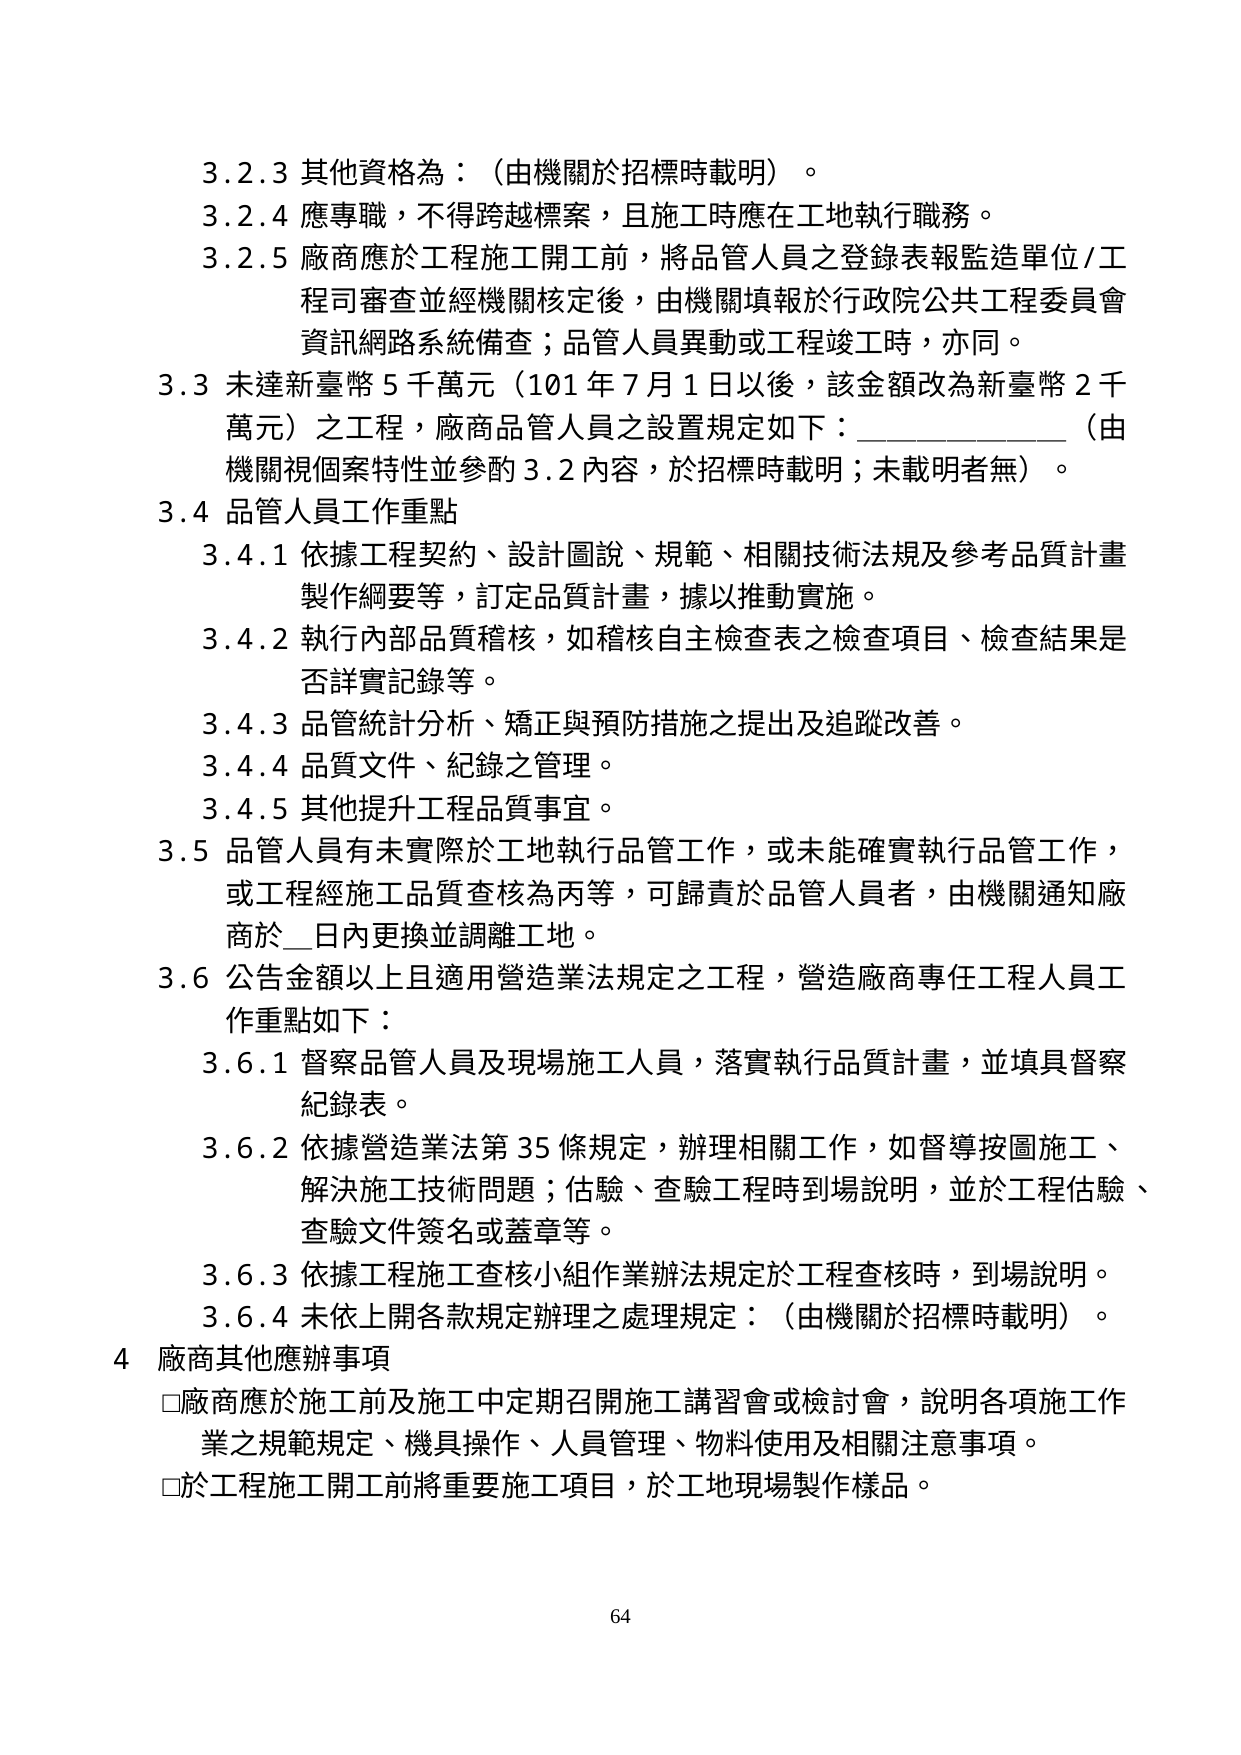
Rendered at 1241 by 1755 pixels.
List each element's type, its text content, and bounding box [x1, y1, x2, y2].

list 督察品管人員及現場施工人員，落實執行品質計畫，並填具督察紀錄表。 [201, 1039, 1128, 1124]
list 廠商其他應辦事項 [112, 1336, 1128, 1378]
list 其他資格為：（由機關於招標時載明）。 [201, 150, 1128, 192]
list 未依上開各款規定辦理之處理規定：（由機關於招標時載明）。 [201, 1293, 1128, 1336]
list 其他提升工程品質事宜。 [201, 785, 1128, 828]
list 依據工程施工查核小組作業辦法規定於工程查核時，到場說明。 [201, 1251, 1128, 1293]
text □於工程施工開工前將重要施工項目，於工地現場製作樣品。 [162, 1463, 1128, 1505]
list 品管人員工作重點 [157, 489, 1128, 531]
list 應專職，不得跨越標案，且施工時應在工地執行職務。 [201, 192, 1128, 235]
list 執行內部品質稽核，如稽核自主檢查表之檢查項目、檢查結果是否詳實記錄等。 [201, 616, 1128, 701]
list 公告金額以上且適用營造業法規定之工程，營造廠商專任工程人員工作重點如下： [157, 955, 1128, 1039]
list 未達新臺幣5千萬元（101年7月1日以後，該金額改為新臺幣2千萬元）之工程，廠商品管人員之設置規定如下：＿＿＿＿＿＿＿（由機關視個案特性並參酌3.2內容，於招標時載明；未載明者無）。 [157, 362, 1128, 489]
list 品質文件、紀錄之管理。 [201, 743, 1128, 785]
text □廠商應於施工前及施工中定期召開施工講習會或檢討會，說明各項施工作業之規範規定、機具操作、人員管理、物料使用及相關注意事項。 [162, 1378, 1128, 1463]
list 品管人員有未實際於工地執行品管工作，或未能確實執行品管工作，或工程經施工品質查核為丙等，可歸責於品管人員者，由機關通知廠商於＿日內更換並調離工地。 [157, 828, 1128, 955]
list 依據工程契約、設計圖說、規範、相關技術法規及參考品質計畫製作綱要等，訂定品質計畫，據以推動實施。 [201, 531, 1128, 616]
list 品管統計分析、矯正與預防措施之提出及追蹤改善。 [201, 701, 1128, 743]
list 廠商應於工程施工開工前，將品管人員之登錄表報監造單位/工程司審查並經機關核定後，由機關填報於行政院公共工程委員會資訊網路系統備查；品管人員異動或工程竣工時，亦同。 [201, 235, 1128, 362]
list 依據營造業法第35條規定，辦理相關工作，如督導按圖施工、解決施工技術問題；估驗、查驗工程時到場說明，並於工程估驗、查驗文件簽名或蓋章等。 [201, 1124, 1128, 1251]
